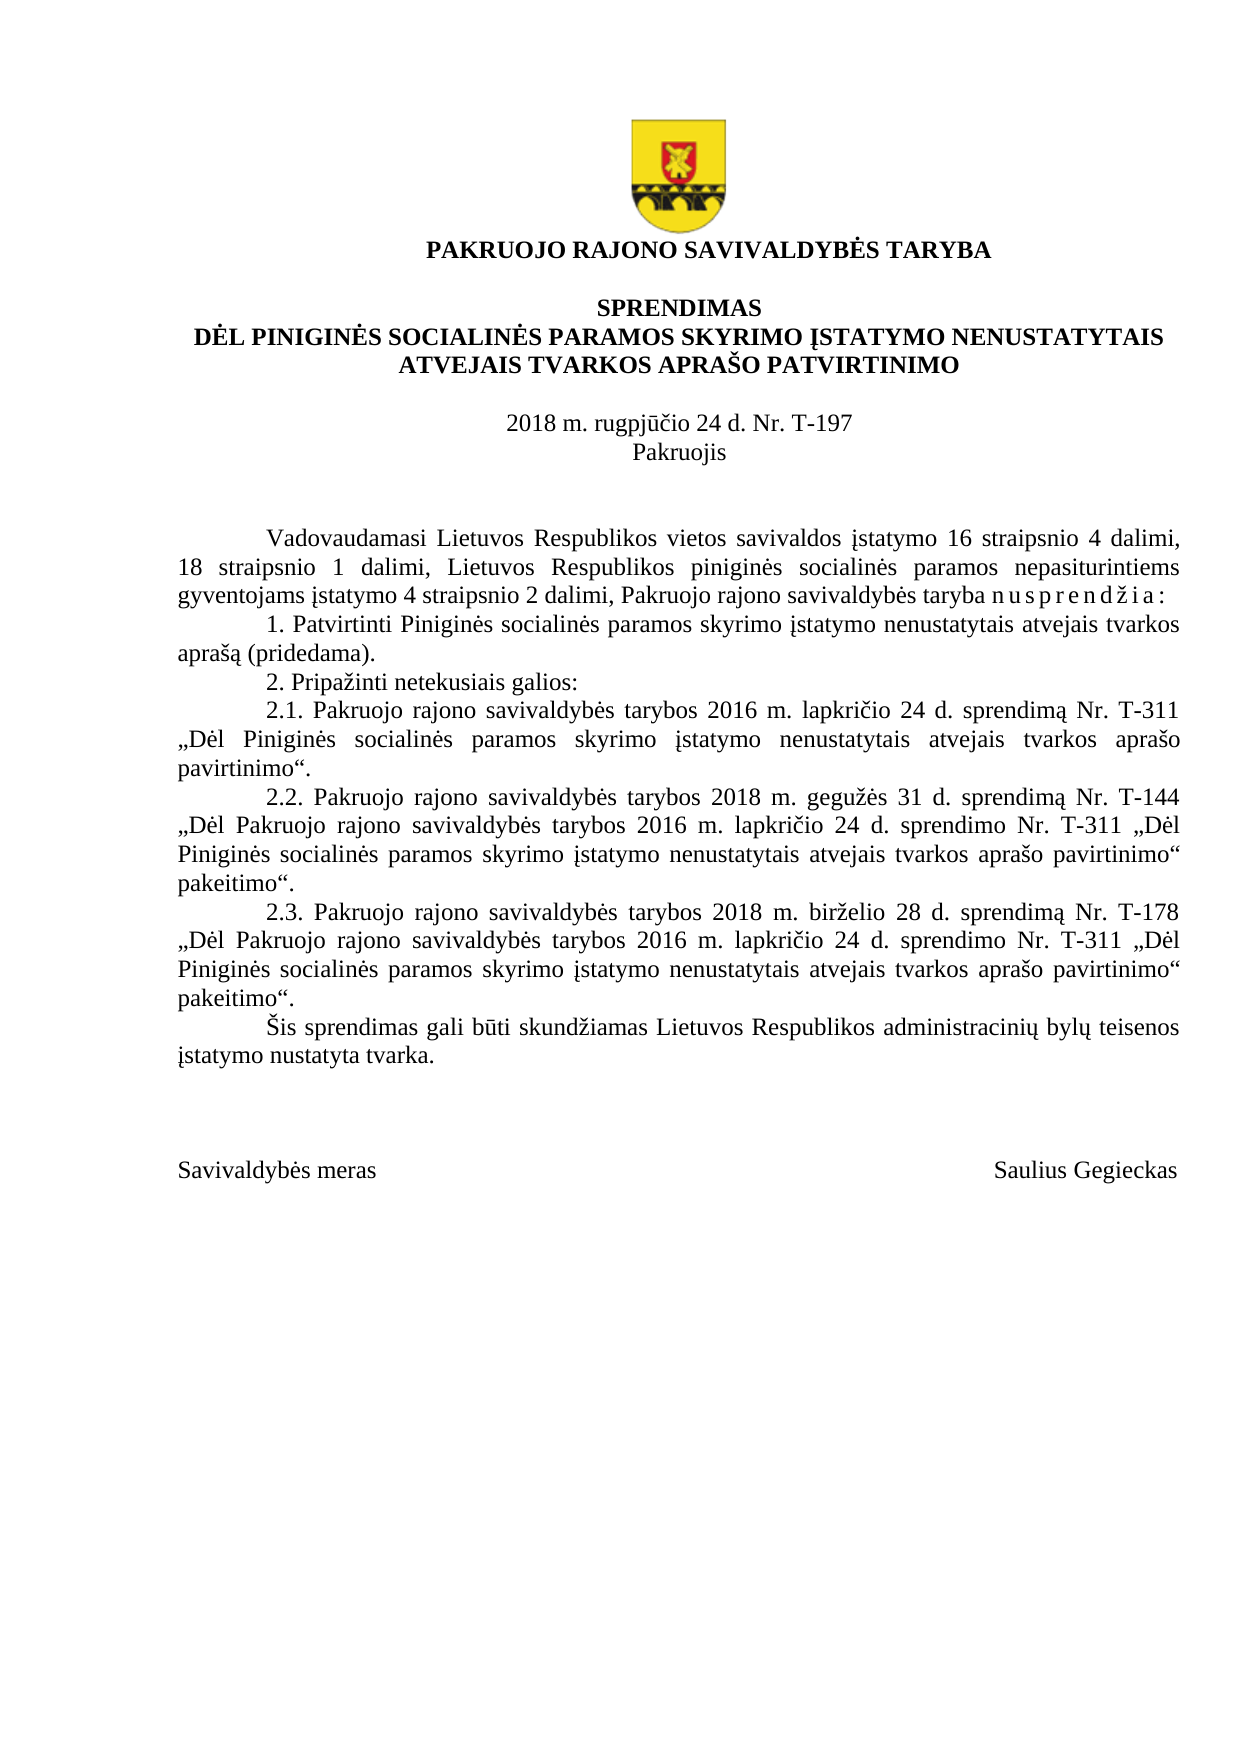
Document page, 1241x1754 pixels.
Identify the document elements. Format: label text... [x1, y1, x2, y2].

text SPRENDIMAS [177, 293, 1181, 322]
text 2018 m. rugpjūčio 24 d. Nr. T-197 [177, 408, 1181, 437]
text 2. Pripažinti netekusiais galios: [177, 667, 1181, 695]
text Savivaldybės meras Saulius Gegieckas [177, 1155, 1181, 1184]
text 1. Patvirtinti Piniginės socialinės paramos skyrimo įstatymo nenustatytais atvejais tvarkos aprašą (pridedama). [177, 609, 1181, 667]
text 2.3. Pakruojo rajono savivaldybės tarybos 2018 m. birželio 28 d. sprendimą Nr. T-178 „Dėl Pakruojo rajono savivaldybės tarybos 2016 m. lapkričio 24 d. sprendimo Nr. T-311 „Dėl Piniginės socialinės paramos skyrimo įstatymo nenustatytais atvejais tvarkos aprašo pavirtinimo“ pakeitimo“. [177, 897, 1181, 1012]
text Šis sprendimas gali būti skundžiamas Lietuvos Respublikos administracinių bylų teisenos įstatymo nustatyta tvarka. [177, 1012, 1181, 1069]
text Pakruojis [177, 437, 1181, 465]
text 2.2. Pakruojo rajono savivaldybės tarybos 2018 m. gegužės 31 d. sprendimą Nr. T-144 „Dėl Pakruojo rajono savivaldybės tarybos 2016 m. lapkričio 24 d. sprendimo Nr. T-311 „Dėl Piniginės socialinės paramos skyrimo įstatymo nenustatytais atvejais tvarkos aprašo pavirtinimo“ pakeitimo“. [177, 782, 1181, 897]
text Vadovaudamasi Lietuvos Respublikos vietos savivaldos įstatymo 16 straipsnio 4 dalimi, 18 straipsnio 1 dalimi, Lietuvos Respublikos piniginės socialinės paramos nepasiturintiems gyventojams įstatymo 4 straipsnio 2 dalimi, Pakruojo rajono savivaldybės taryba nusprendžia: [177, 523, 1181, 609]
text PAKRUOJO RAJONO SAVIVALDYBĖS TARYBA [177, 235, 1181, 264]
text DĖL PINIGINĖS SOCIALINĖS PARAMOS SKYRIMO ĮSTATYMO NENUSTATYTAIS ATVEJAIS TVARKOS APRAŠO PATVIRTINIMO [177, 322, 1181, 379]
text [982, 190, 1023, 234]
text 2.1. Pakruojo rajono savivaldybės tarybos 2016 m. lapkričio 24 d. sprendimą Nr. T-311 „Dėl Piniginės socialinės paramos skyrimo įstatymo nenustatytais atvejais tvarkos aprašo pavirtinimo“. [177, 695, 1181, 782]
